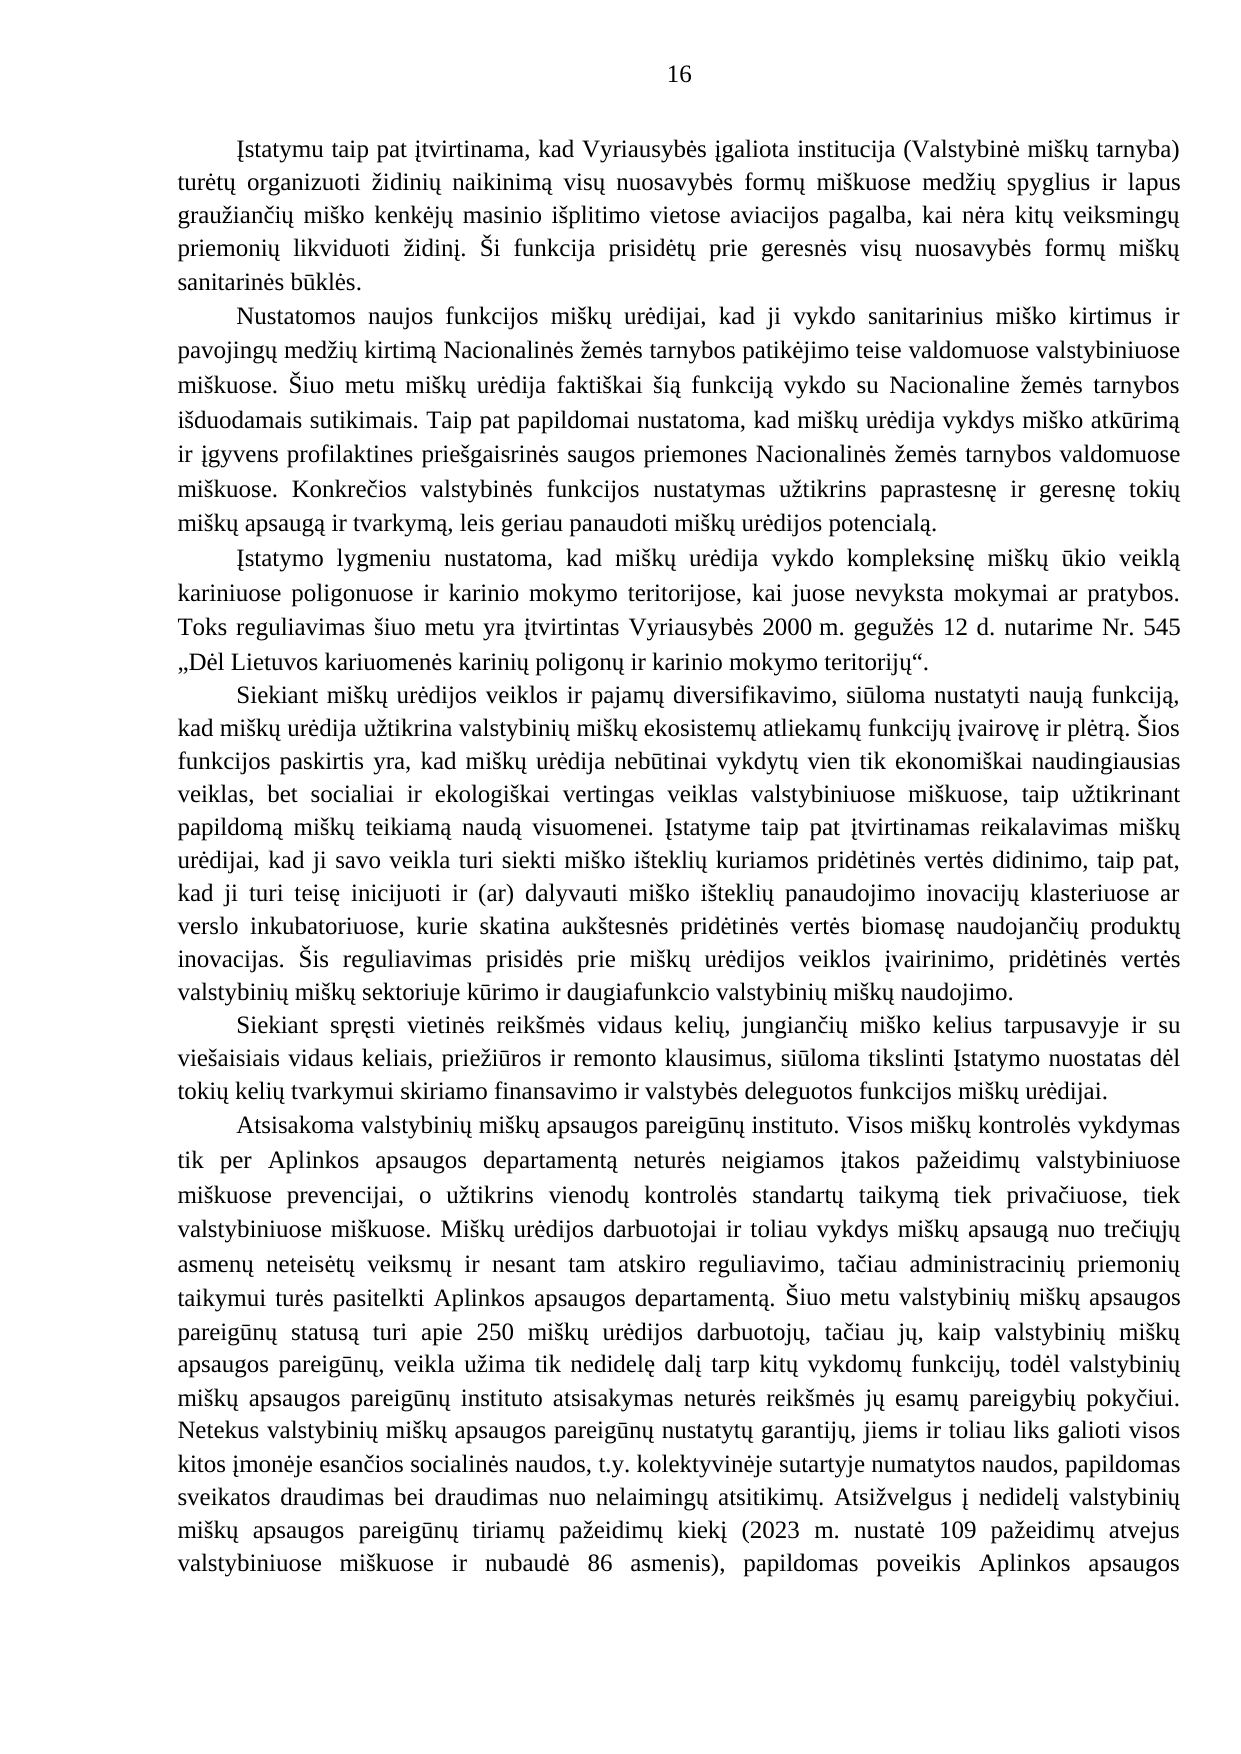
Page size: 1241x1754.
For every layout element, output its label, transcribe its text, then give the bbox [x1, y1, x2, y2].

text Atsisakoma valstybinių miškų apsaugos pareigūnų instituto. Visos miškų kontrolės vykdymas tik per Aplinkos apsaugos departamentą neturės neigiamos įtakos pažeidimų valstybiniuose miškuose prevencijai, o užtikrins vienodų kontrolės standartų taikymą tiek privačiuose, tiek valstybiniuose miškuose. Miškų urėdijos darbuotojai ir toliau vykdys miškų apsaugą nuo trečiųjų asmenų neteisėtų veiksmų ir nesant tam atskiro reguliavimo, tačiau administracinių priemonių taikymui turės pasitelkti Aplinkos apsaugos departamentą. Šiuo metu valstybinių miškų apsaugos pareigūnų statusą turi apie 250 miškų urėdijos darbuotojų, tačiau jų, kaip valstybinių miškų apsaugos pareigūnų, veikla užima tik nedidelę dalį tarp kitų vykdomų funkcijų, todėl valstybinių miškų apsaugos pareigūnų instituto atsisakymas neturės reikšmės jų esamų pareigybių pokyčiui. Netekus valstybinių miškų apsaugos pareigūnų nustatytų garantijų, jiems ir toliau liks galioti visos kitos įmonėje esančios socialinės naudos, t.y. kolektyvinėje sutartyje numatytos naudos, papildomas sveikatos draudimas bei draudimas nuo nelaimingų atsitikimų. Atsižvelgus į nedidelį valstybinių miškų apsaugos pareigūnų tiriamų pažeidimų kiekį (2023 m. nustatė 109 pažeidimų atvejus valstybiniuose miškuose ir nubaudė 86 asmenis), papildomas poveikis Aplinkos apsaugos [177, 1109, 1181, 1576]
text Nustatomos naujos funkcijos miškų urėdijai, kad ji vykdo sanitarinius miško kirtimus ir pavojingų medžių kirtimą Nacionalinės žemės tarnybos patikėjimo teise valdomuose valstybiniuose miškuose. Šiuo metu miškų urėdija faktiškai šią funkciją vykdo su Nacionaline žemės tarnybos išduodamais sutikimais. Taip pat papildomai nustatoma, kad miškų urėdija vykdys miško atkūrimą ir įgyvens profilaktines priešgaisrinės saugos priemones Nacionalinės žemės tarnybos valdomuose miškuose. Konkrečios valstybinės funkcijos nustatymas užtikrins paprastesnę ir geresnę tokių miškų apsaugą ir tvarkymą, leis geriau panaudoti miškų urėdijos potencialą. [177, 299, 1181, 537]
text Siekiant miškų urėdijos veiklos ir pajamų diversifikavimo, siūloma nustatyti naują funkciją, kad miškų urėdija užtikrina valstybinių miškų ekosistemų atliekamų funkcijų įvairovę ir plėtrą. Šios funkcijos paskirtis yra, kad miškų urėdija nebūtinai vykdytų vien tik ekonomiškai naudingiausias veiklas, bet socialiai ir ekologiškai vertingas veiklas valstybiniuose miškuose, taip užtikrinant papildomą miškų teikiamą naudą visuomenei. Įstatyme taip pat įtvirtinamas reikalavimas miškų urėdijai, kad ji savo veikla turi siekti miško išteklių kuriamos pridėtinės vertės didinimo, taip pat, kad ji turi teisę inicijuoti ir (ar) dalyvauti miško išteklių panaudojimo inovacijų klasteriuose ar verslo inkubatoriuose, kurie skatina aukštesnės pridėtinės vertės biomasę naudojančių produktų inovacijas. Šis reguliavimas prisidės prie miškų urėdijos veiklos įvairinimo, pridėtinės vertės valstybinių miškų sektoriuje kūrimo ir daugiafunkcio valstybinių miškų naudojimo. [177, 680, 1181, 1006]
text Įstatymo lygmeniu nustatoma, kad miškų urėdija vykdo kompleksinę miškų ūkio veiklą kariniuose poligonuose ir karinio mokymo teritorijose, kai juose nevyksta mokymai ar pratybos. Toks reguliavimas šiuo metu yra įtvirtintas Vyriausybės 2000 m. gegužės 12 d. nutarime Nr. 545 „Dėl Lietuvos kariuomenės karinių poligonų ir karinio mokymo teritorijų“. [177, 542, 1181, 676]
text Siekiant spręsti vietinės reikšmės vidaus kelių, jungiančių miško kelius tarpusavyje ir su viešaisiais vidaus keliais, priežiūros ir remonto klausimus, siūloma tikslinti Įstatymo nuostatas dėl tokių kelių tvarkymui skiriamo finansavimo ir valstybės deleguotos funkcijos miškų urėdijai. [177, 1010, 1181, 1105]
text Įstatymu taip pat įtvirtinama, kad Vyriausybės įgaliota institucija (Valstybinė miškų tarnyba) turėtų organizuoti židinių naikinimą visų nuosavybės formų miškuose medžių spyglius ir lapus graužiančių miško kenkėjų masinio išplitimo vietose aviacijos pagalba, kai nėra kitų veiksmingų priemonių likviduoti židinį. Ši funkcija prisidėtų prie geresnės visų nuosavybės formų miškų sanitarinės būklės. [177, 134, 1181, 295]
